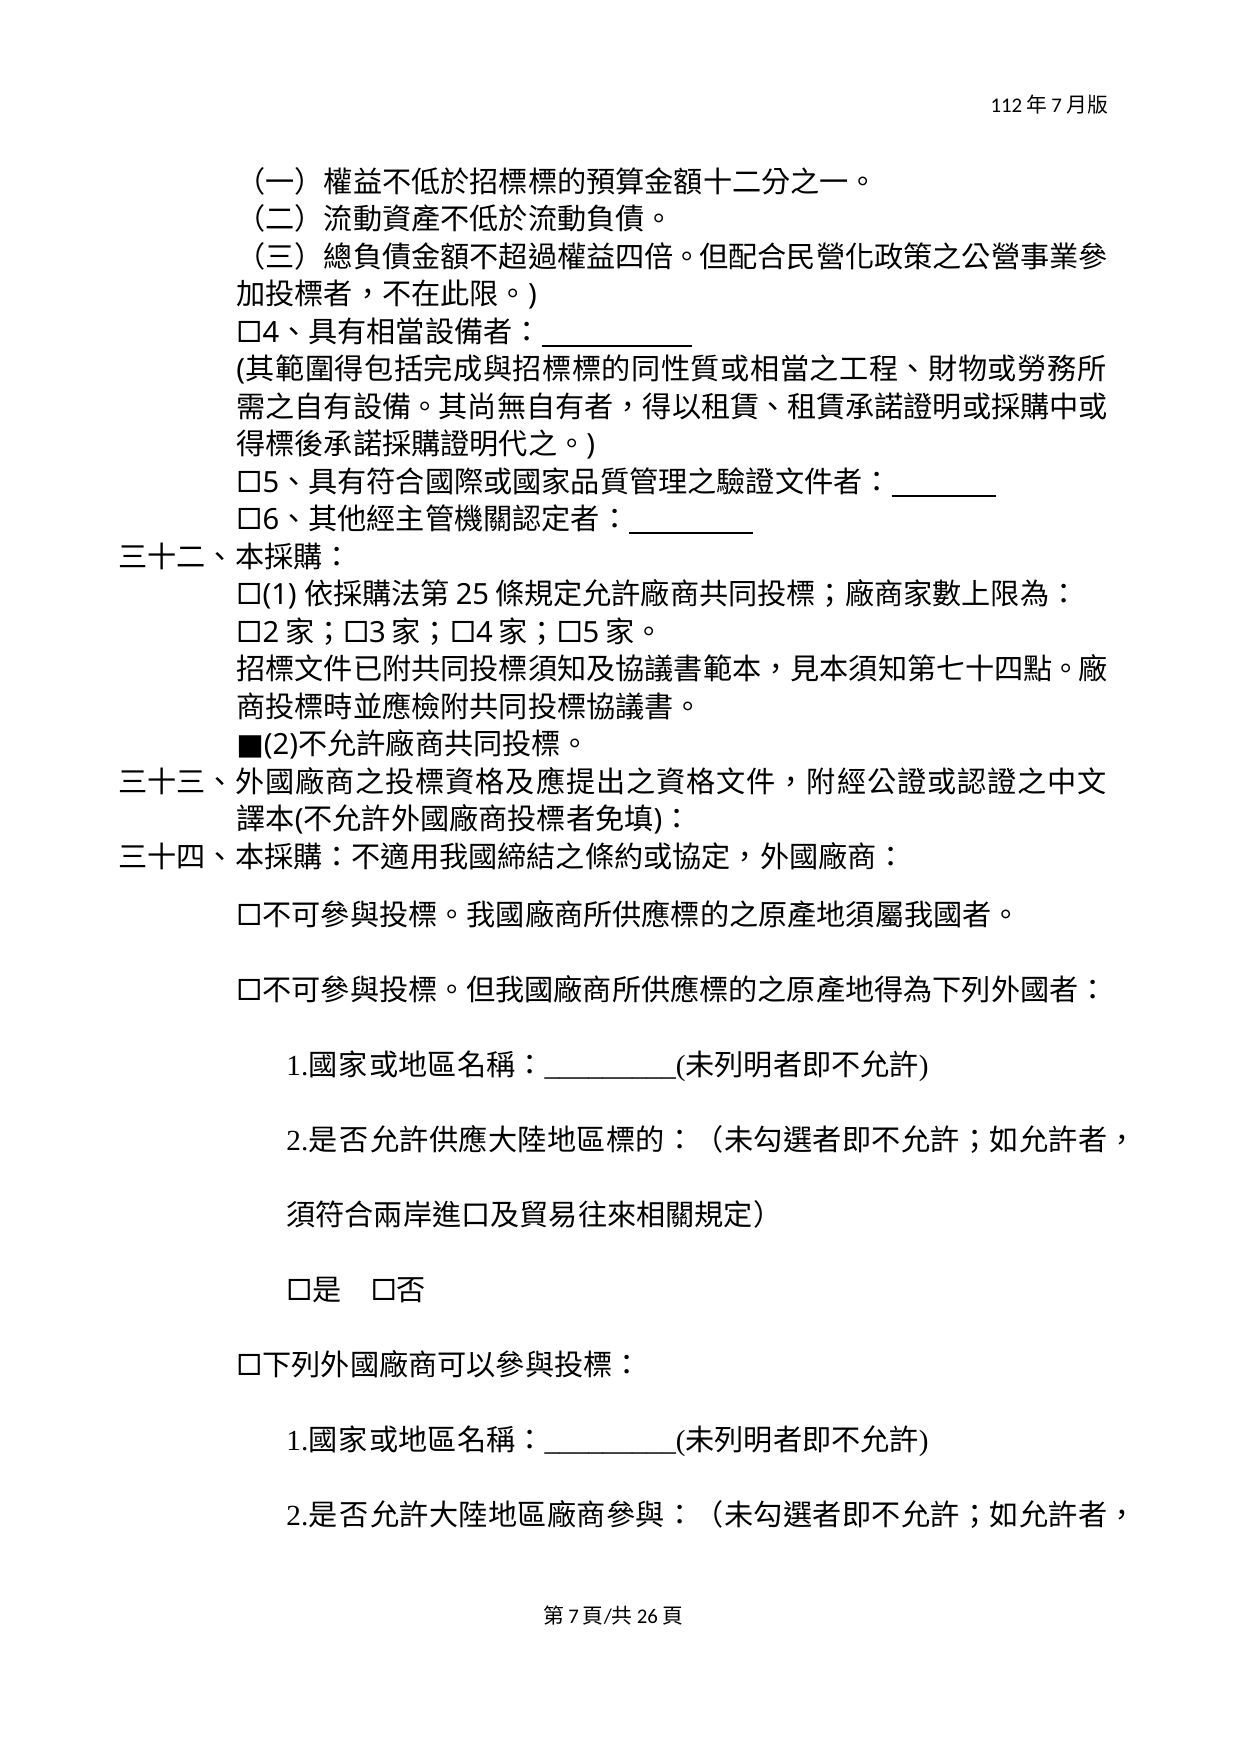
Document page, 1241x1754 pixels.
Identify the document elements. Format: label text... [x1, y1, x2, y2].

text 1.國家或地區名稱：_________(未列明者即不允許) [236, 1400, 1107, 1475]
text 4、具有相當設備者： [236, 312, 1107, 350]
list 外國廠商之投標資格及應提出之資格文件，附經公證或認證之中文譯本(不允許外國廠商投標者免填)： [118, 762, 1107, 837]
text （一）權益不低於招標標的預算金額十二分之一。 [236, 162, 1107, 200]
list 本採購： [118, 537, 1107, 575]
text 2.是否允許供應大陸地區標的：（未勾選者即不允許；如允許者，須符合兩岸進口及貿易往來相關規定） [286, 1100, 1107, 1250]
text （三）總負債金額不超過權益四倍。但配合民營化政策之公營事業參加投標者，不在此限。) [236, 237, 1107, 312]
text (1) 依採購法第25條規定允許廠商共同投標；廠商家數上限為：2家；3家；4家；5家。 [236, 575, 1107, 650]
text （二）流動資產不低於流動負債。 [236, 200, 1107, 237]
text 下列外國廠商可以參與投標： [236, 1325, 1107, 1400]
text 招標文件已附共同投標須知及協議書範本，見本須知第七十四點。廠商投標時並應檢附共同投標協議書。 [236, 650, 1107, 725]
text 5、具有符合國際或國家品質管理之驗證文件者： [236, 462, 1107, 500]
text ■(2)不允許廠商共同投標。 [236, 725, 1107, 762]
text 是 否 [236, 1250, 1107, 1325]
text 不可參與投標。我國廠商所供應標的之原產地須屬我國者。 [236, 875, 1107, 950]
text 6、其他經主管機關認定者： [236, 500, 1107, 537]
list 本採購：不適用我國締結之條約或協定，外國廠商： [118, 837, 1107, 875]
text 2.是否允許大陸地區廠商參與：（未勾選者即不允許；如允許者，須符合兩岸進口及貿易往來相關規定） [286, 1475, 1107, 1550]
text (其範圍得包括完成與招標標的同性質或相當之工程、財物或勞務所需之自有設備。其尚無自有者，得以租賃、租賃承諾證明或採購中或得標後承諾採購證明代之。) [236, 350, 1107, 462]
text 不可參與投標。但我國廠商所供應標的之原產地得為下列外國者： [236, 950, 1107, 1025]
text 1.國家或地區名稱：_________(未列明者即不允許) [236, 1025, 1107, 1100]
